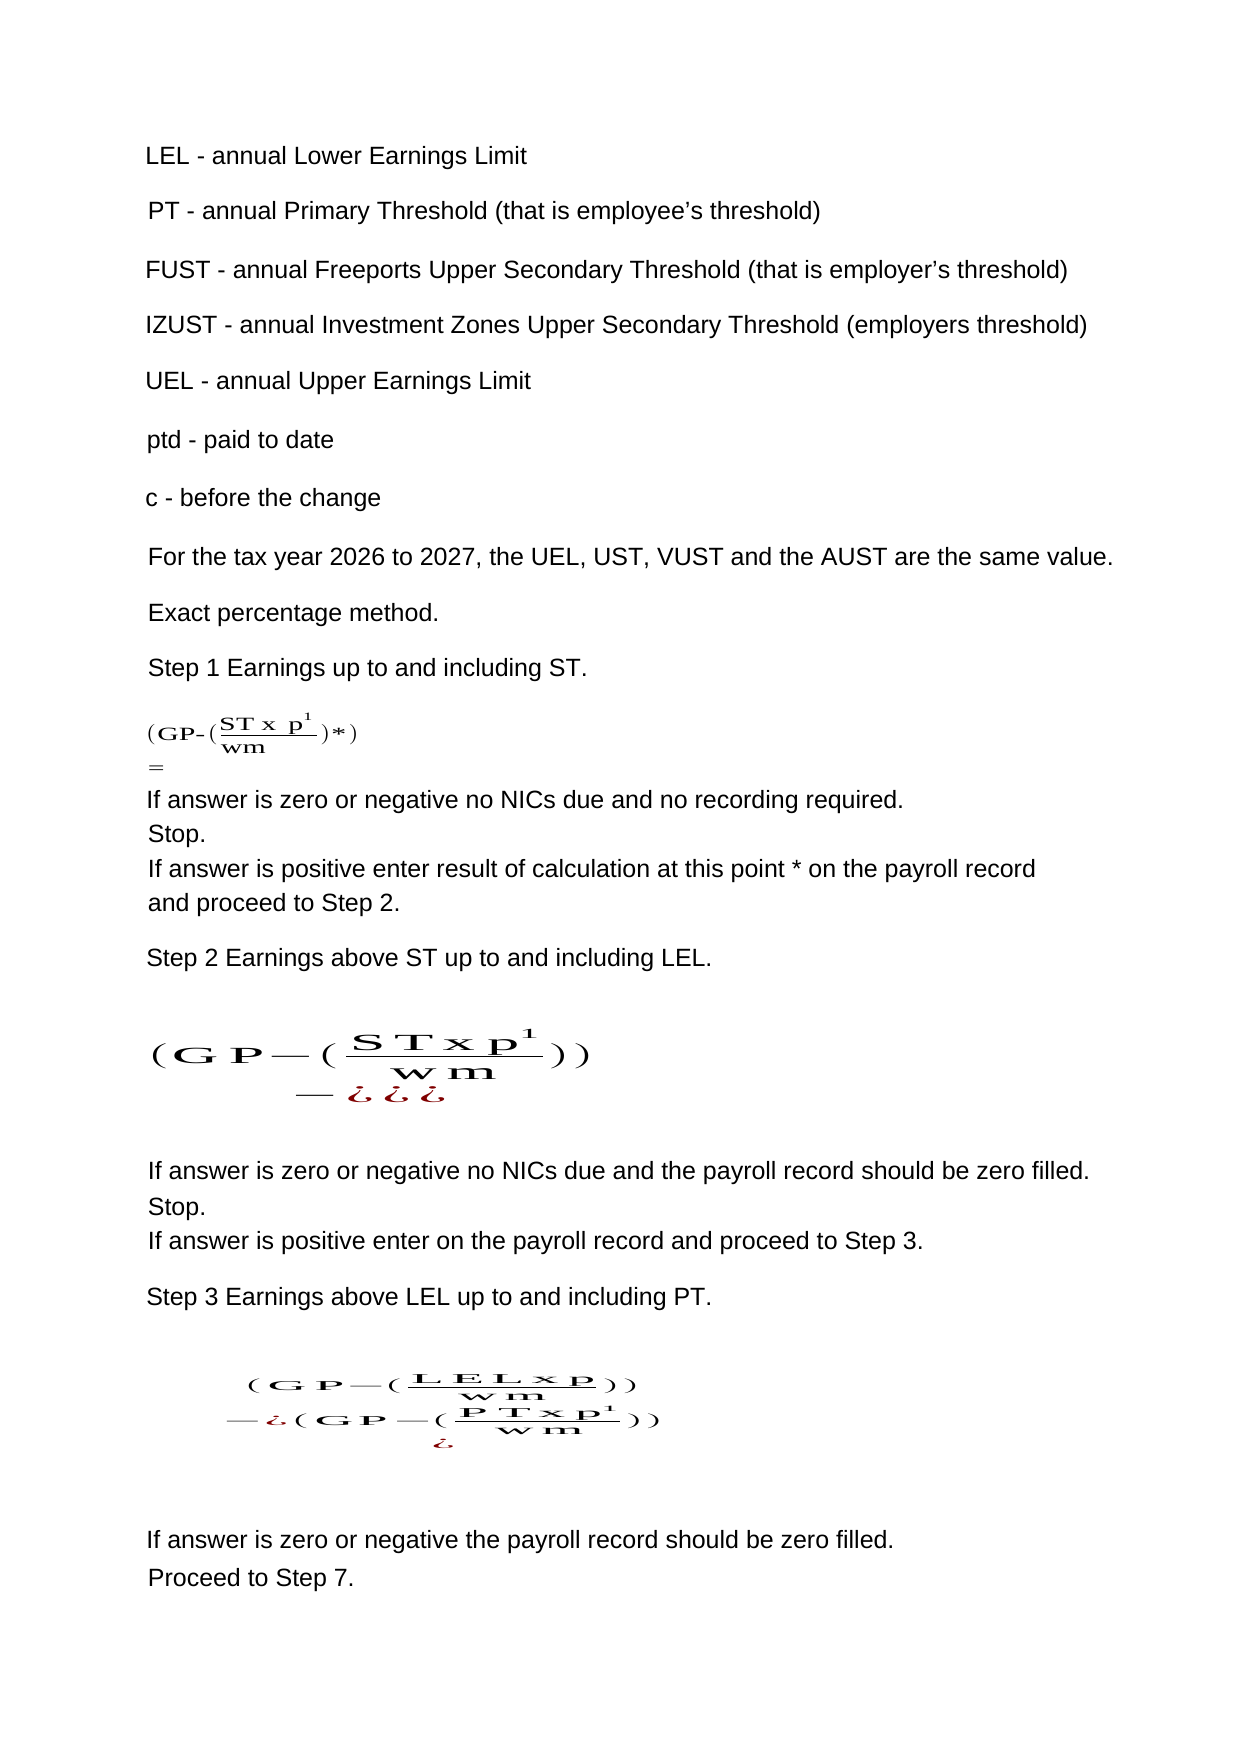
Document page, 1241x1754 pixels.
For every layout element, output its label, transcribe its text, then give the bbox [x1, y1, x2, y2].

text Stop. [148, 819, 1124, 848]
text If answer is zero or negative no NICs due and no recording required. [146, 784, 1124, 813]
text PT - annual Primary Threshold (that is employee’s threshold) [148, 196, 1122, 225]
text If answer is zero or negative the payroll record should be zero filled. [146, 1521, 1124, 1554]
text FUST - annual Freeports Upper Secondary Threshold (that is employer’s threshold) [145, 255, 1099, 284]
text ptd - paid to date [147, 424, 831, 453]
text Step 1 Earnings up to and including ST. [148, 653, 1124, 682]
text If answer is positive enter on the payroll record and proceed to Step 3. [148, 1226, 1124, 1255]
text For the tax year 2026 to 2027, the UEL, UST, VUST and the AUST are the same value. [148, 542, 1124, 571]
text Step 2 Earnings above ST up to and including LEL. [146, 943, 1124, 972]
text If answer is positive enter result of calculation at this point * on the payroll record and proceed to Step 2. [148, 853, 1081, 917]
text c - before the change [145, 483, 831, 512]
text Step 3 Earnings above LEL up to and including PT. [146, 1282, 1124, 1310]
text Stop. [148, 1192, 1124, 1221]
text UEL - annual Upper Earnings Limit [145, 366, 831, 394]
text IZUST - annual Investment Zones Upper Secondary Threshold (employers threshold) [145, 310, 1099, 339]
text If answer is zero or negative no NICs due and the payroll record should be zero filled. [148, 1156, 1124, 1185]
text LEL - annual Lower Earnings Limit [145, 141, 1124, 170]
text Exact percentage method. [148, 598, 1124, 626]
text Proceed to Step 7. [148, 1562, 1124, 1591]
